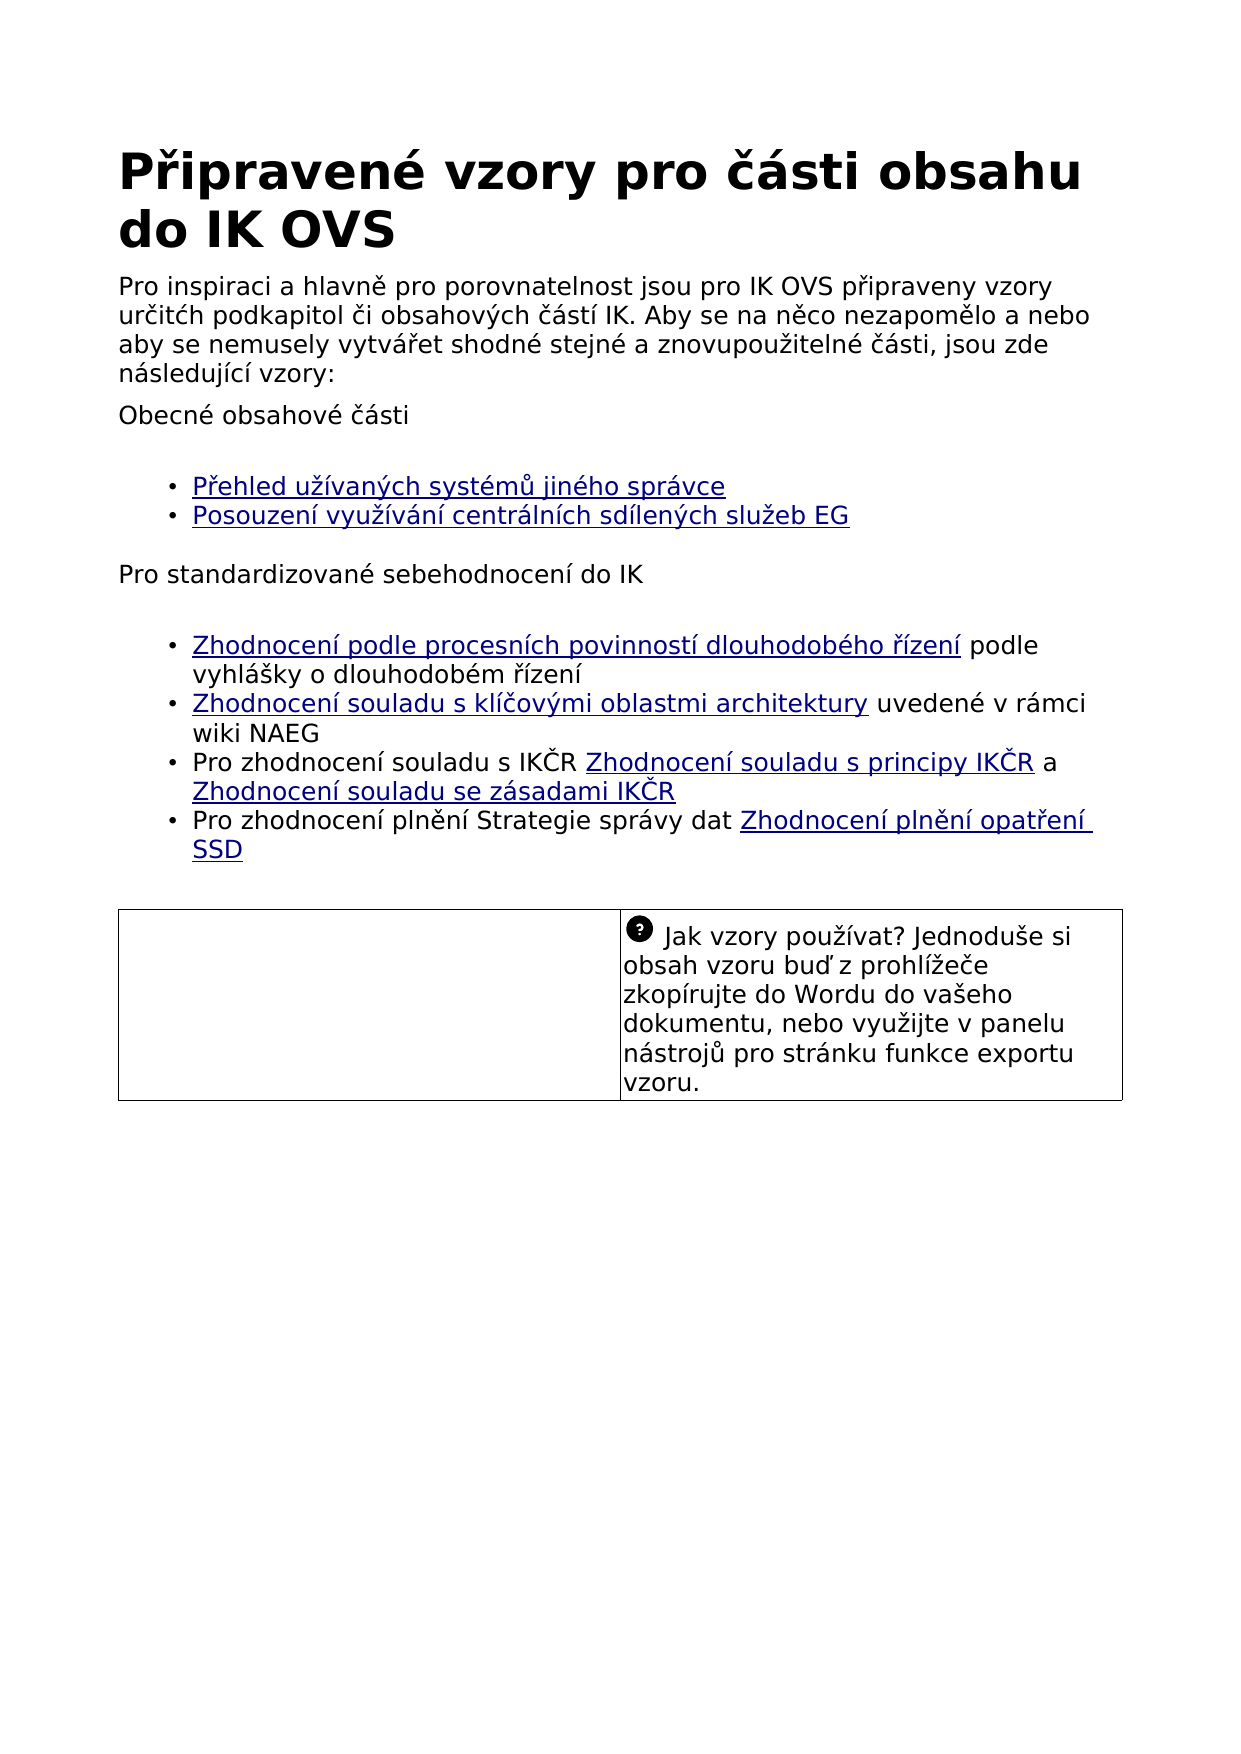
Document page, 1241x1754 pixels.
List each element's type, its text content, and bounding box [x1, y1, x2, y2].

text Pro standardizované sebehodnocení do IK [118, 560, 1122, 589]
text Pro inspiraci a hlavně pro porovnatelnost jsou pro IK OVS připraveny vzory určitćh podkapitol či obsahových částí IK. Aby se na něco nezapomělo a nebo aby se nemusely vytvářet shodné stejné a znovupoužitelné části, jsou zde následující vzory: [118, 272, 1122, 389]
list Pro zhodnocení souladu s IKČR Zhodnocení souladu s principy IKČR a Zhodnocení souladu se zásadami IKČR [177, 748, 1122, 806]
list Posouzení využívání centrálních sdílených služeb EG [177, 502, 1122, 531]
table_header Jak vzory používat? Jednoduše si obsah vzoru buď z prohlížeče zkopírujte do Wordu do vašeho dokumentu, nebo využijte v panelu nástrojů pro stránku funkce exportu vzoru. [621, 910, 1122, 1100]
list Zhodnocení souladu s klíčovými oblastmi architektury uvedené v rámci wiki NAEG [177, 690, 1122, 748]
list Zhodnocení podle procesních povinností dlouhodobého řízení podle vyhlášky o dlouhodobém řízení [177, 631, 1122, 690]
table_header [119, 910, 620, 1100]
text Obecné obsahové části [118, 401, 1122, 430]
list Přehled užívaných systémů jiného správce [177, 472, 1122, 502]
subtitle Připravené vzory pro části obsahu do IK OVS [118, 143, 1122, 259]
list Pro zhodnocení plnění Strategie správy dat Zhodnocení plnění opatření SSD [177, 806, 1122, 865]
